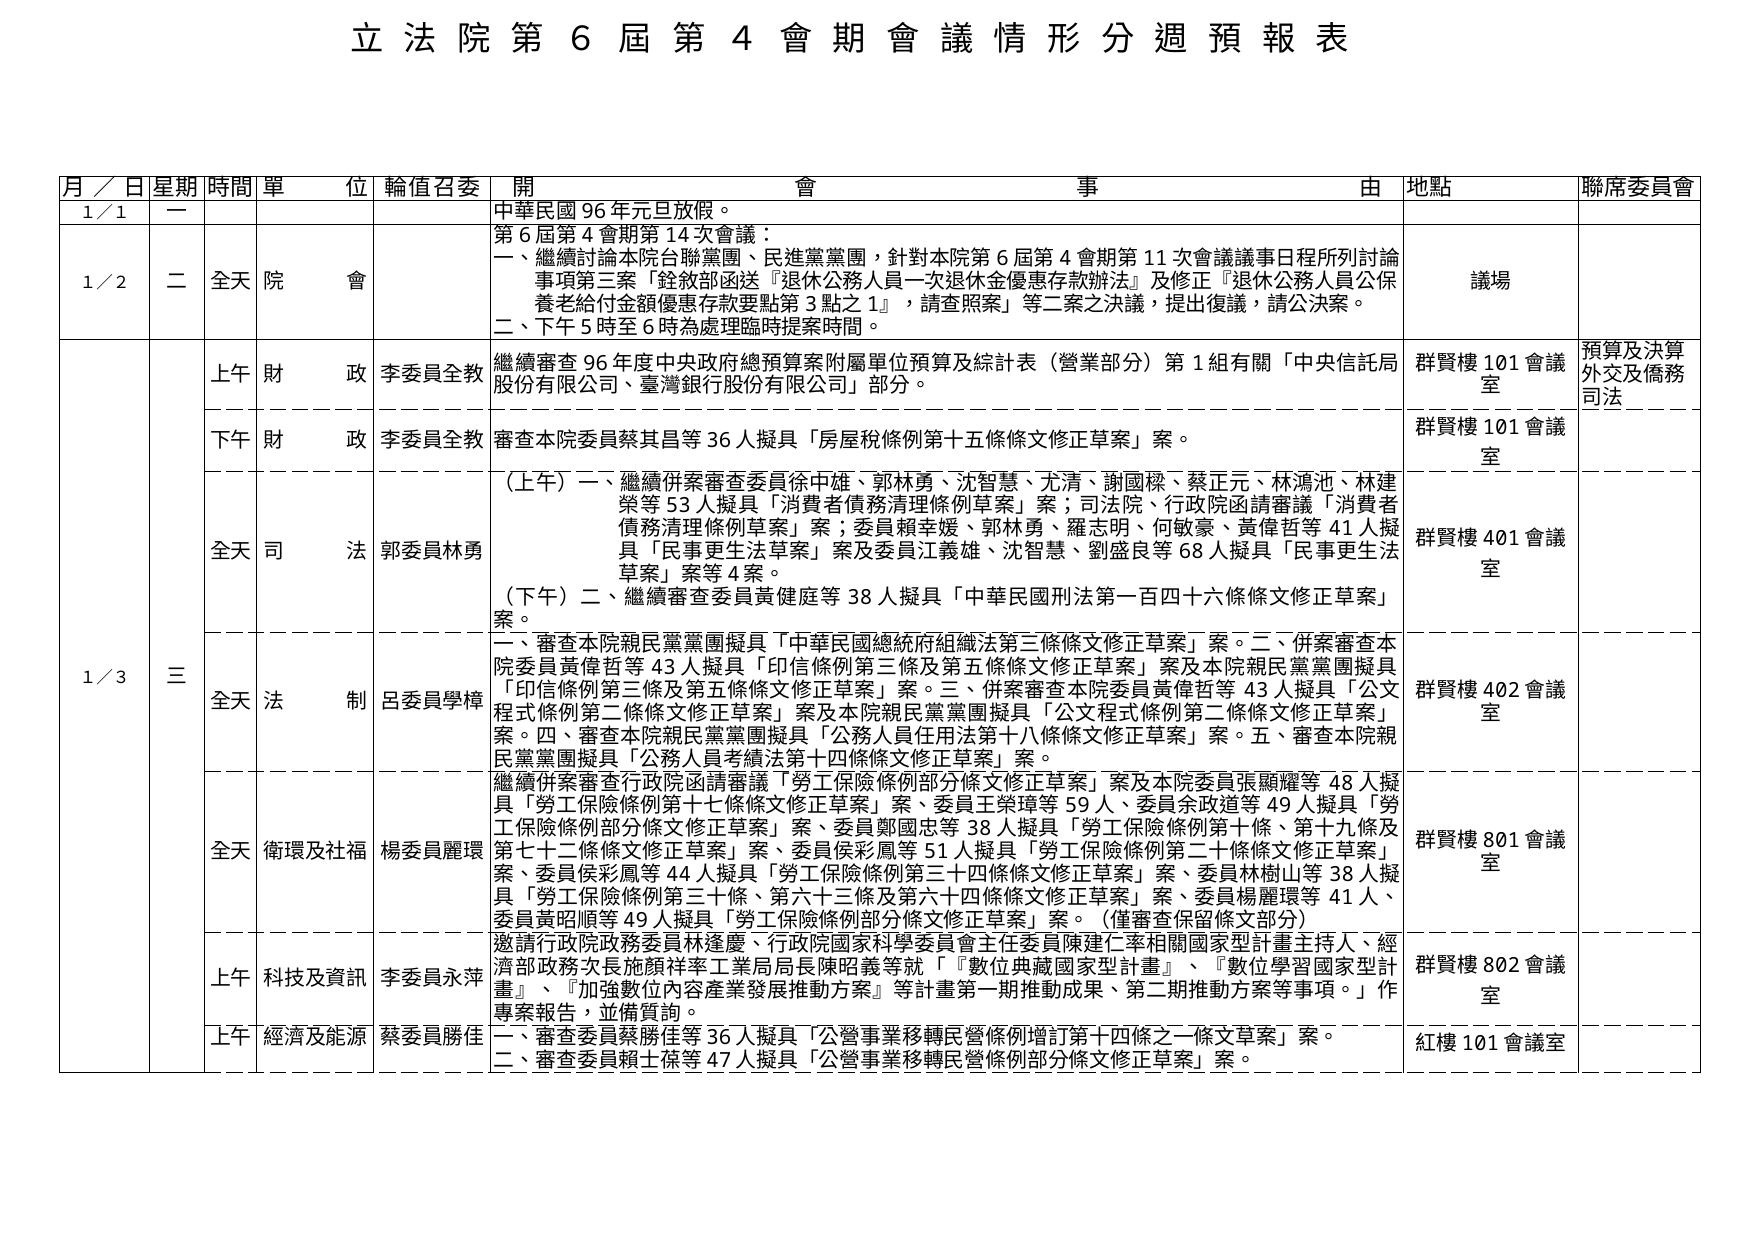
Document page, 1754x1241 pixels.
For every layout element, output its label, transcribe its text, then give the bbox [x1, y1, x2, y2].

table_cell [1579, 1025, 1700, 1072]
table_cell 上午 [205, 340, 256, 409]
table_cell 第6屆第4會期第14次會議： 一、繼續討論本院台聯黨團、民進黨黨團，針對本院第6屆第4會期第11次會議議事日程所列討論事項第三案「銓敘部函送『退休公務人員一次退休金優惠存款辦法』及修正『退休公務人員公保養老給付金額優惠存款要點第3點之1』，請查照案」等二案之決議，提出復議，請公決案。 二、下午5時至6時為處理臨時提案時間。 [491, 225, 1403, 339]
table_cell 全天 [205, 771, 256, 932]
table_cell 一、審查本院親民黨黨團擬具「中華民國總統府組織法第三條條文修正草案」案。二、併案審查本院委員黃偉哲等43人擬具「印信條例第三條及第五條條文修正草案」案及本院親民黨黨團擬具「印信條例第三條及第五條條文修正草案」案。三、併案審查本院委員黃偉哲等43人擬具「公文程式條例第二條條文修正草案」案及本院親民黨黨團擬具「公文程式條例第二條條文修正草案」案。四、審查本院親民黨黨團擬具「公務人員任用法第十八條條文修正草案」案。五、審查本院親民黨黨團擬具「公務人員考績法第十四條條文修正草案」案。 [491, 632, 1403, 771]
table_cell 二 [150, 225, 204, 339]
table_cell 院 會 [257, 225, 373, 339]
table_cell [374, 225, 490, 339]
table_cell 三 [150, 340, 204, 1072]
table_cell 紅樓101會議室 [1404, 1025, 1578, 1072]
table_header 單 位 [257, 177, 373, 199]
table_cell [257, 201, 373, 223]
table_header 月／日 [60, 177, 149, 199]
table_cell 李委員全教 [374, 340, 490, 409]
table_cell 預算及決算外交及僑務司法 [1579, 340, 1700, 409]
table_cell 經濟及能源 [257, 1025, 373, 1072]
table_cell [1579, 932, 1700, 1025]
table_cell 財 政 [257, 340, 373, 409]
table_header 地點 [1404, 177, 1578, 199]
table_cell 群賢樓802會議室 [1404, 932, 1578, 1025]
table_cell [1579, 771, 1700, 932]
table_cell [205, 201, 256, 223]
table_cell [1404, 201, 1578, 223]
table_header 月／日 [129, 187, 140, 193]
table_cell 群賢樓101會議室 [1404, 340, 1578, 409]
table_cell 科技及資訊 [257, 932, 373, 1025]
table_cell 上午 [205, 1025, 256, 1072]
table_cell 全天 [205, 471, 256, 632]
table_cell 李委員永萍 [374, 932, 490, 1025]
table_cell 繼續併案審查行政院函請審議「勞工保險條例部分條文修正草案」案及本院委員張顯耀等48人擬具「勞工保險條例第十七條條文修正草案」案、委員王榮璋等59人、委員余政道等49人擬具「勞工保險條例部分條文修正草案」案、委員鄭國忠等38人擬具「勞工保險條例第十條、第十九條及第七十二條條文修正草案」案、委員侯彩鳳等51人擬具「勞工保險條例第二十條條文修正草案」案、委員侯彩鳳等44人擬具「勞工保險條例第三十四條條文修正草案」案、委員林樹山等38人擬具「勞工保險條例第三十條、第六十三條及第六十四條條文修正草案」案、委員楊麗環等41人、委員黃昭順等49人擬具「勞工保險條例部分條文修正草案」案。（僅審查保留條文部分） [491, 771, 1403, 932]
table_cell 法 制 [257, 632, 373, 771]
table_cell 群賢樓101會議室 [1404, 409, 1578, 471]
table_cell 下午 [205, 409, 256, 471]
table_cell 群賢樓401會議室 [1404, 471, 1578, 632]
table_header 月／日 [287, 0, 1412, 75]
table_cell 群賢樓801會議室 [1404, 771, 1578, 932]
table_cell （上午）一、繼續併案審查委員徐中雄、郭林勇、沈智慧、尤清、謝國樑、蔡正元、林鴻池、林建榮等53人擬具「消費者債務清理條例草案」案；司法院、行政院函請審議「消費者債務清理條例草案」案；委員賴幸媛、郭林勇、羅志明、何敏豪、黃偉哲等41人擬具「民事更生法草案」案及委員江義雄、沈智慧、劉盛良等68人擬具「民事更生法草案」案等4案。 （下午）二、繼續審查委員黃健庭等38人擬具「中華民國刑法第一百四十六條條文修正草案」案。 [491, 471, 1403, 632]
table_cell 全天 [205, 632, 256, 771]
table_header 輪值召委 [374, 177, 490, 199]
table_cell 議場 [1404, 225, 1578, 339]
table_cell 楊委員麗環 [374, 771, 490, 932]
table_cell 上午 [205, 932, 256, 1025]
table_cell 衛環及社福 [257, 771, 373, 932]
table_cell [1579, 632, 1700, 771]
table_cell [1579, 201, 1700, 223]
table_cell [1579, 471, 1700, 632]
table_cell １／３ [60, 340, 149, 1072]
table_header 星期 [150, 177, 204, 199]
table_cell 繼續審查96年度中央政府總預算案附屬單位預算及綜計表（營業部分）第1組有關「中央信託局股份有限公司、臺灣銀行股份有限公司」部分。 [491, 340, 1403, 409]
table_cell 邀請行政院政務委員林逢慶、行政院國家科學委員會主任委員陳建仁率相關國家型計畫主持人、經濟部政務次長施顏祥率工業局局長陳昭義等就「『數位典藏國家型計畫』、『數位學習國家型計畫』、『加強數位內容產業發展推動方案』等計畫第一期推動成果、第二期推動方案等事項。」作專案報告，並備質詢。 [491, 932, 1403, 1025]
table_cell 一、審查委員蔡勝佳等36人擬具「公營事業移轉民營條例增訂第十四條之一條文草案」案。 二、審查委員賴士葆等47人擬具「公營事業移轉民營條例部分條文修正草案」案。 [491, 1025, 1403, 1072]
table_cell 蔡委員勝佳 [374, 1025, 490, 1072]
table_cell 郭委員林勇 [374, 471, 490, 632]
table_cell １／１ [60, 201, 149, 223]
table_cell 群賢樓402會議室 [1404, 632, 1578, 771]
table_cell 財 政 [257, 409, 373, 471]
table_cell 司 法 [257, 471, 373, 632]
table_cell [374, 201, 490, 223]
table_cell [1579, 225, 1700, 339]
table_header 月／日 [129, 179, 140, 185]
table_cell 全天 [205, 225, 256, 339]
table_cell [1579, 409, 1700, 471]
table_cell 呂委員學樟 [374, 632, 490, 771]
table_header 聯席委員會 [1579, 177, 1700, 199]
table_cell １／２ [60, 225, 149, 339]
table_cell 一 [150, 201, 204, 223]
table_header 開會事由 [491, 177, 1403, 199]
table_cell 中華民國96年元旦放假。 [491, 201, 1403, 223]
table_cell 審查本院委員蔡其昌等36人擬具「房屋稅條例第十五條條文修正草案」案。 [491, 409, 1403, 471]
table_header 時間 [205, 177, 256, 199]
table_cell 李委員全教 [374, 409, 490, 471]
